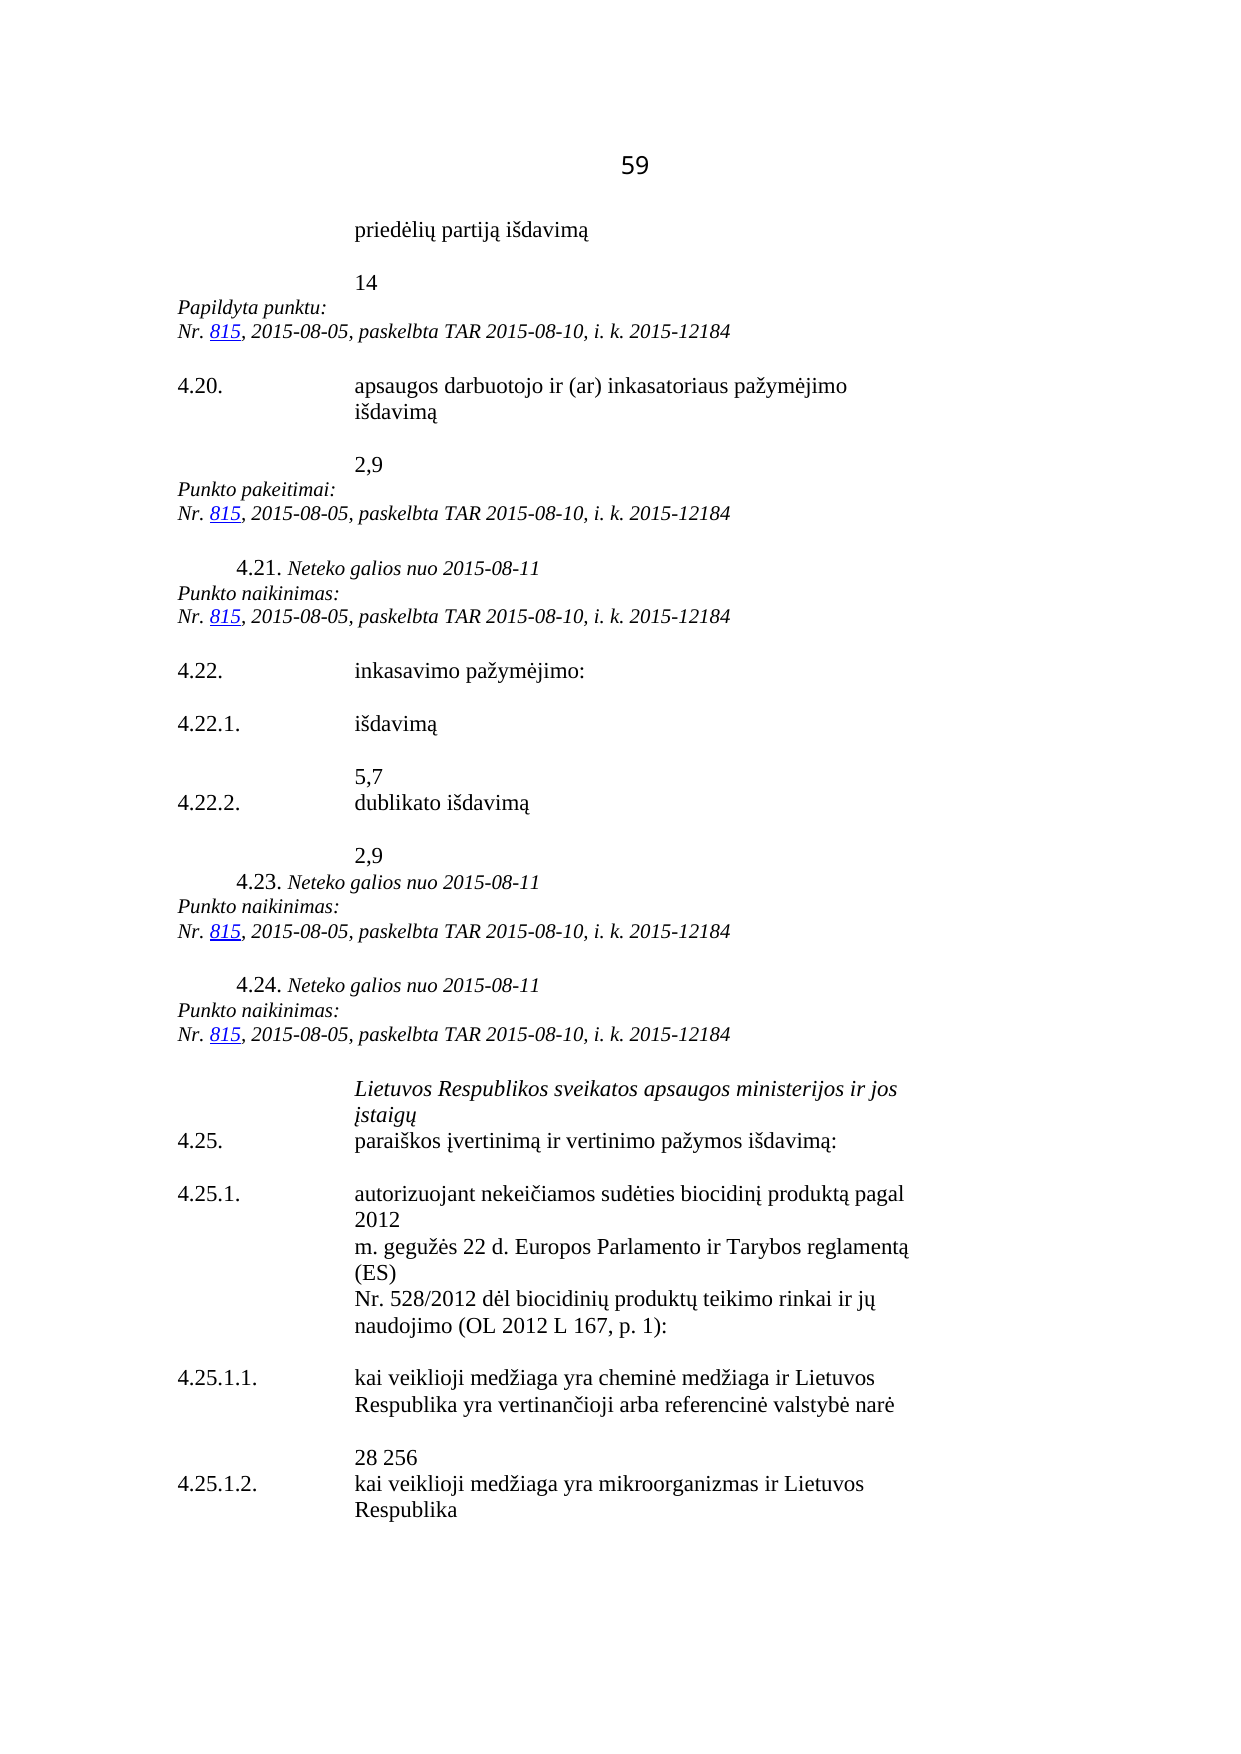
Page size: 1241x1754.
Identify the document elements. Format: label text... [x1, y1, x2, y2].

text Respublika yra vertinančioji arba referencinė valstybė narė 28 256 [354, 1391, 945, 1470]
text 4.25. paraiškos įvertinimą ir vertinimo pažymos išdavimą: [177, 1127, 945, 1180]
text Nr. 815, 2015-08-05, paskelbta TAR 2015-08-10, i. k. 2015-12184 [177, 1022, 1093, 1046]
text 4.20. apsaugos darbuotojo ir (ar) inkasatoriaus pažymėjimo [177, 372, 945, 398]
text priedėlių partiją išdavimą 14 [354, 216, 945, 295]
text 4.25.1. autorizuojant nekeičiamos sudėties biocidinį produktą pagal 2012 [177, 1180, 945, 1233]
text Nr. 528/2012 dėl biocidinių produktų teikimo rinkai ir jų [354, 1285, 945, 1312]
text 4.22.2. dublikato išdavimą 2,9 [177, 789, 945, 868]
text Nr. 815, 2015-08-05, paskelbta TAR 2015-08-10, i. k. 2015-12184 [177, 319, 1093, 343]
text 4.21. Neteko galios nuo 2015-08-11 [177, 554, 1093, 580]
text Punkto pakeitimai: [177, 477, 1093, 501]
text 4.22. inkasavimo pažymėjimo: [177, 657, 945, 710]
text 4.23. Neteko galios nuo 2015-08-11 [177, 868, 1093, 894]
text 4.25.1.2. kai veiklioji medžiaga yra mikroorganizmas ir Lietuvos Respublika [177, 1470, 945, 1523]
text m. gegužės 22 d. Europos Parlamento ir Tarybos reglamentą (ES) [354, 1233, 945, 1285]
text Nr. 815, 2015-08-05, paskelbta TAR 2015-08-10, i. k. 2015-12184 [177, 501, 1093, 525]
text Punkto naikinimas: [177, 580, 1093, 604]
text Nr. 815, 2015-08-05, paskelbta TAR 2015-08-10, i. k. 2015-12184 [177, 918, 1093, 943]
text 4.24. Neteko galios nuo 2015-08-11 [177, 971, 1093, 998]
text Papildyta punktu: [177, 295, 1093, 319]
text 4.25.1.1. kai veiklioji medžiaga yra cheminė medžiaga ir Lietuvos [177, 1364, 945, 1391]
text Punkto naikinimas: [177, 894, 1093, 918]
text naudojimo (OL 2012 L 167, p. 1): [354, 1312, 945, 1364]
text Lietuvos Respublikos sveikatos apsaugos ministerijos ir jos įstaigų [354, 1074, 945, 1127]
text 4.22.1. išdavimą 5,7 [177, 710, 945, 789]
text išdavimą 2,9 [354, 398, 945, 477]
text Punkto naikinimas: [177, 998, 1093, 1022]
text Nr. 815, 2015-08-05, paskelbta TAR 2015-08-10, i. k. 2015-12184 [177, 604, 1093, 628]
